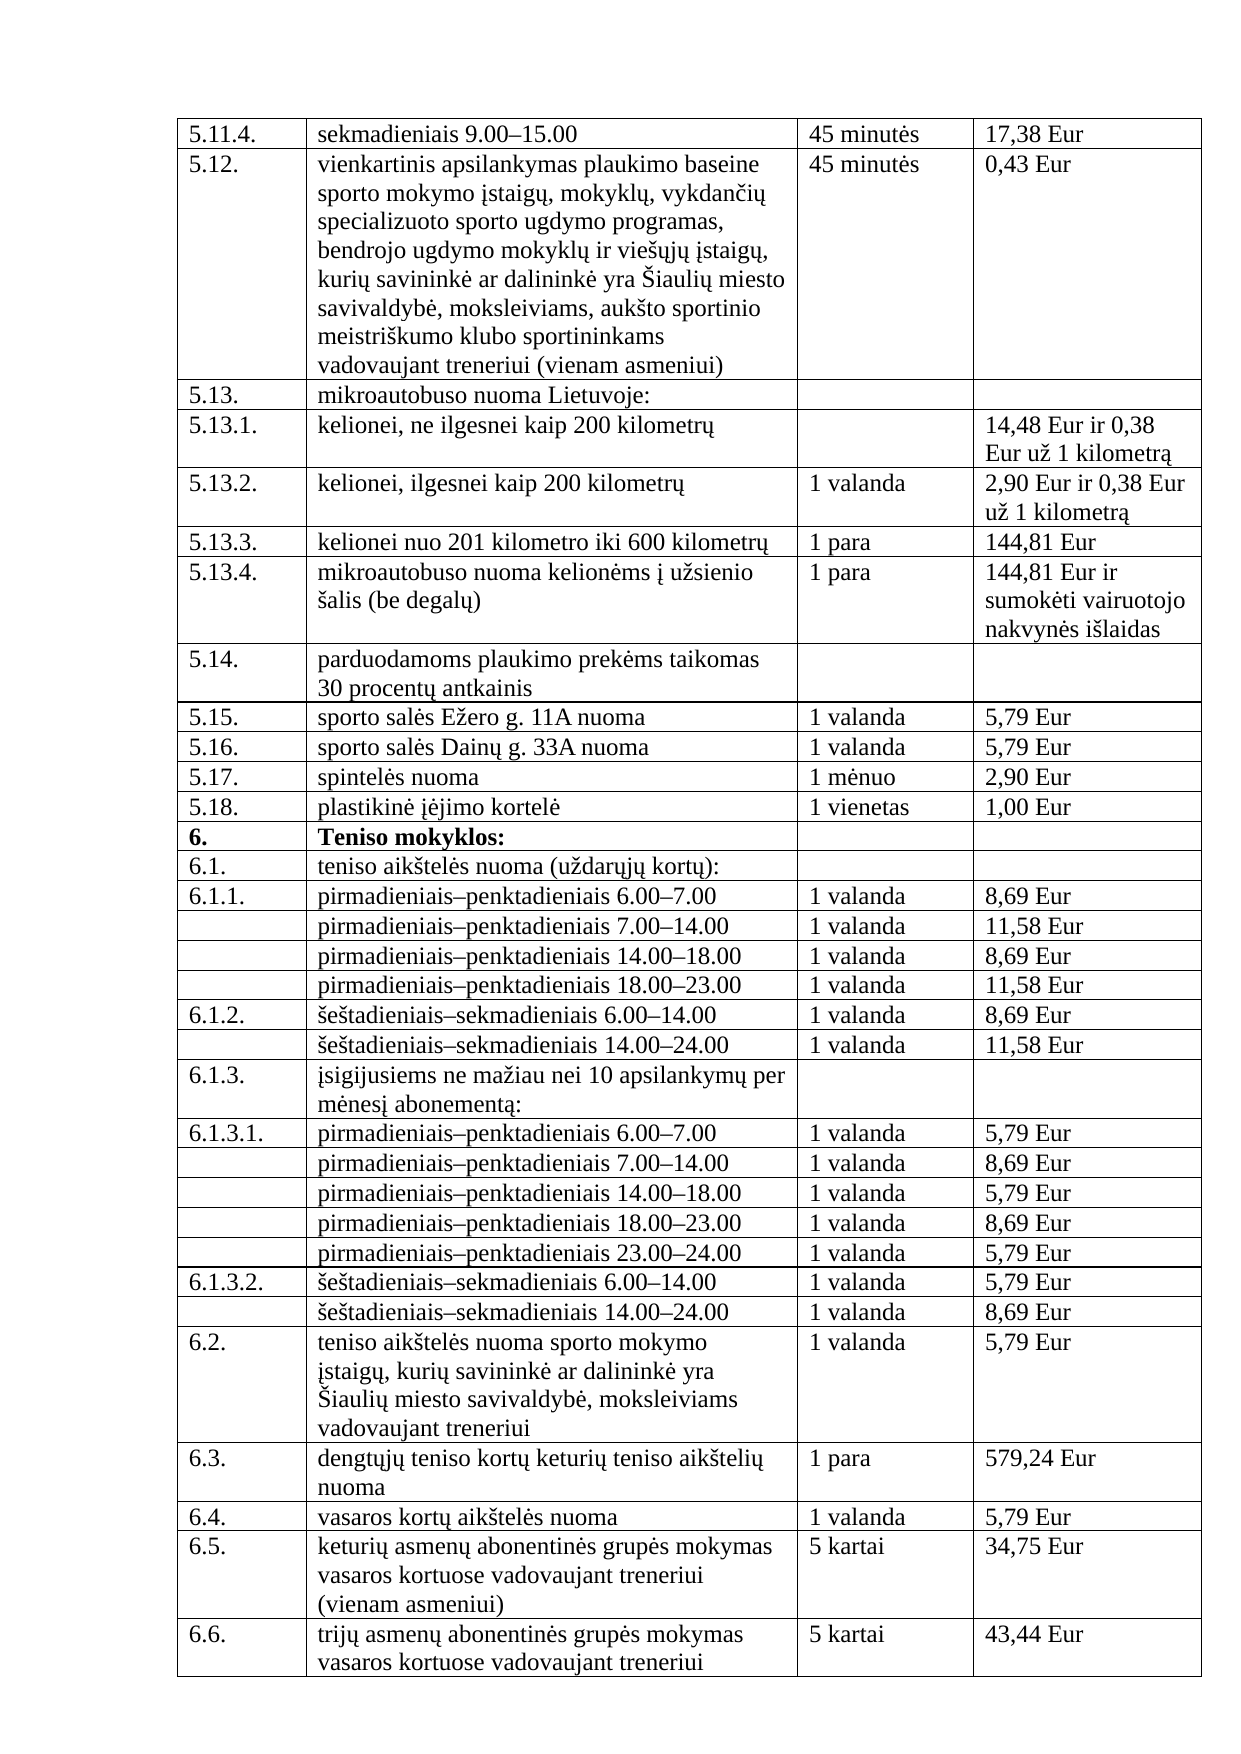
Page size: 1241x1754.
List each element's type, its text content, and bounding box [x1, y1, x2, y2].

table_cell 6.3. [178, 1443, 306, 1501]
table_cell 6.4. [178, 1502, 306, 1530]
table_cell 0,43 Eur [974, 149, 1201, 379]
table_cell [178, 1030, 306, 1059]
table_cell 1 valanda [798, 1208, 973, 1237]
table_cell pirmadieniais–penktadieniais 7.00–14.00 [307, 911, 797, 940]
table_cell [178, 1178, 306, 1207]
table_cell 5.13.4. [178, 557, 306, 643]
table_cell [178, 941, 306, 969]
table_cell šeštadieniais–sekmadieniais 14.00–24.00 [307, 1030, 797, 1059]
table_cell 8,69 Eur [974, 881, 1201, 910]
table_cell 5,79 Eur [974, 1268, 1201, 1296]
table_cell 6.2. [178, 1327, 306, 1442]
table_cell mikroautobuso nuoma kelionėms į užsienio šalis (be degalų) [307, 557, 797, 643]
table_cell 8,69 Eur [974, 1208, 1201, 1237]
table_cell kelionei, ilgesnei kaip 200 kilometrų [307, 468, 797, 526]
table_cell 1 valanda [798, 911, 973, 940]
table_cell 1 valanda [798, 468, 973, 526]
table_cell 5.11.4. [178, 119, 306, 148]
table_cell 1 valanda [798, 1148, 973, 1177]
table_cell mikroautobuso nuoma Lietuvoje: [307, 380, 797, 409]
table_cell [178, 1148, 306, 1177]
table_cell 6. [178, 822, 306, 850]
table_cell teniso aikštelės nuoma (uždarųjų kortų): [307, 851, 797, 880]
table_cell 1 valanda [798, 1238, 973, 1266]
table_cell 2,90 Eur [974, 762, 1201, 791]
table_cell kelionei nuo 201 kilometro iki 600 kilometrų [307, 527, 797, 556]
table_cell 1 valanda [798, 732, 973, 761]
table_cell 5 kartai [798, 1531, 973, 1618]
table_cell 1 valanda [798, 1268, 973, 1296]
table_cell 144,81 Eur ir sumokėti vairuotojo nakvynės išlaidas [974, 557, 1201, 643]
table_cell [178, 1238, 306, 1266]
table_cell 5,79 Eur [974, 1327, 1201, 1442]
table_cell 579,24 Eur [974, 1443, 1201, 1501]
table_cell [178, 911, 306, 940]
table_cell įsigijusiems ne mažiau nei 10 apsilankymų per mėnesį abonementą: [307, 1060, 797, 1117]
table_cell sekmadieniais 9.00–15.00 [307, 119, 797, 148]
table_cell 1 valanda [798, 1327, 973, 1442]
table_cell 1 mėnuo [798, 762, 973, 791]
table_cell 5,79 Eur [974, 1119, 1201, 1147]
table_cell pirmadieniais–penktadieniais 18.00–23.00 [307, 971, 797, 999]
table_cell 6.1. [178, 851, 306, 880]
table_cell pirmadieniais–penktadieniais 23.00–24.00 [307, 1238, 797, 1266]
table_cell 45 minutės [798, 149, 973, 379]
table_cell kelionei, ne ilgesnei kaip 200 kilometrų [307, 410, 797, 467]
table_cell pirmadieniais–penktadieniais 18.00–23.00 [307, 1208, 797, 1237]
table_cell 1 valanda [798, 1030, 973, 1059]
table_cell 17,38 Eur [974, 119, 1201, 148]
table_cell [974, 644, 1201, 701]
table_cell 5.13. [178, 380, 306, 409]
table_cell 5,79 Eur [974, 1178, 1201, 1207]
table_cell 5.13.3. [178, 527, 306, 556]
table_cell 5.13.2. [178, 468, 306, 526]
table_cell [974, 380, 1201, 409]
table_cell vasaros kortų aikštelės nuoma [307, 1502, 797, 1530]
table_cell 1 valanda [798, 1297, 973, 1326]
table_cell pirmadieniais–penktadieniais 14.00–18.00 [307, 941, 797, 969]
table_cell 1 valanda [798, 1502, 973, 1530]
table_cell 45 minutės [798, 119, 973, 148]
table_cell 1 valanda [798, 1178, 973, 1207]
table_cell 5,79 Eur [974, 1502, 1201, 1530]
table_cell 5.15. [178, 703, 306, 731]
table_cell 5.12. [178, 149, 306, 379]
table_cell šeštadieniais–sekmadieniais 6.00–14.00 [307, 1268, 797, 1296]
table_cell 5,79 Eur [974, 703, 1201, 731]
table_cell 8,69 Eur [974, 1148, 1201, 1177]
table_cell pirmadieniais–penktadieniais 14.00–18.00 [307, 1178, 797, 1207]
table_cell 8,69 Eur [974, 941, 1201, 969]
table_cell 6.1.1. [178, 881, 306, 910]
table_cell 43,44 Eur [974, 1619, 1201, 1676]
table_cell 2,90 Eur ir 0,38 Eur už 1 kilometrą [974, 468, 1201, 526]
table_cell 1 valanda [798, 1000, 973, 1029]
table_cell [178, 1208, 306, 1237]
table_cell 8,69 Eur [974, 1297, 1201, 1326]
table_cell 5.16. [178, 732, 306, 761]
table_cell 5.14. [178, 644, 306, 701]
table_cell [798, 410, 973, 467]
table_cell 11,58 Eur [974, 911, 1201, 940]
table_cell 11,58 Eur [974, 1030, 1201, 1059]
table_cell 6.1.3.1. [178, 1119, 306, 1147]
table_cell 11,58 Eur [974, 971, 1201, 999]
table_cell 1 para [798, 557, 973, 643]
table_cell plastikinė įėjimo kortelė [307, 792, 797, 821]
table_cell 1 valanda [798, 881, 973, 910]
table_cell 5.13.1. [178, 410, 306, 467]
table_cell 1 para [798, 527, 973, 556]
table_cell pirmadieniais–penktadieniais 7.00–14.00 [307, 1148, 797, 1177]
table_cell 6.1.3. [178, 1060, 306, 1117]
table_cell 6.1.2. [178, 1000, 306, 1029]
table_cell 14,48 Eur ir 0,38 Eur už 1 kilometrą [974, 410, 1201, 467]
table_cell keturių asmenų abonentinės grupės mokymas vasaros kortuose vadovaujant treneriui (vienam asmeniui) [307, 1531, 797, 1618]
table_cell parduodamoms plaukimo prekėms taikomas 30 procentų antkainis [307, 644, 797, 701]
table_cell 6.6. [178, 1619, 306, 1676]
table_cell 1,00 Eur [974, 792, 1201, 821]
table_cell 1 valanda [798, 1119, 973, 1147]
table_cell [798, 851, 973, 880]
table_cell 6.5. [178, 1531, 306, 1618]
table_cell trijų asmenų abonentinės grupės mokymas vasaros kortuose vadovaujant treneriui [307, 1619, 797, 1676]
table_cell [798, 644, 973, 701]
table_cell 5,79 Eur [974, 732, 1201, 761]
table_cell [178, 971, 306, 999]
table_cell [798, 1060, 973, 1117]
table_cell 1 para [798, 1443, 973, 1501]
table_cell sporto salės Dainų g. 33A nuoma [307, 732, 797, 761]
table_cell pirmadieniais–penktadieniais 6.00–7.00 [307, 1119, 797, 1147]
table_cell 1 valanda [798, 703, 973, 731]
table_cell dengtųjų teniso kortų keturių teniso aikštelių nuoma [307, 1443, 797, 1501]
table_cell vienkartinis apsilankymas plaukimo baseine sporto mokymo įstaigų, mokyklų, vykdančių specializuoto sporto ugdymo programas, bendrojo ugdymo mokyklų ir viešųjų įstaigų, kurių savininkė ar dalininkė yra Šiaulių miesto savivaldybė, moksleiviams, aukšto sportinio meistriškumo klubo sportininkams vadovaujant treneriui (vienam asmeniui) [307, 149, 797, 379]
table_cell [178, 1297, 306, 1326]
table_cell 1 valanda [798, 971, 973, 999]
table_cell Teniso mokyklos: [307, 822, 797, 850]
table_cell teniso aikštelės nuoma sporto mokymo įstaigų, kurių savininkė ar dalininkė yra Šiaulių miesto savivaldybė, moksleiviams vadovaujant treneriui [307, 1327, 797, 1442]
table_cell 5.17. [178, 762, 306, 791]
table_cell [798, 380, 973, 409]
table_cell [974, 1060, 1201, 1117]
table_cell 34,75 Eur [974, 1531, 1201, 1618]
table_cell [974, 851, 1201, 880]
table_cell sporto salės Ežero g. 11A nuoma [307, 703, 797, 731]
table_cell šeštadieniais–sekmadieniais 14.00–24.00 [307, 1297, 797, 1326]
table_cell šeštadieniais–sekmadieniais 6.00–14.00 [307, 1000, 797, 1029]
table_cell 144,81 Eur [974, 527, 1201, 556]
table_cell 1 vienetas [798, 792, 973, 821]
table_cell 8,69 Eur [974, 1000, 1201, 1029]
table_cell 5,79 Eur [974, 1238, 1201, 1266]
table_cell [798, 822, 973, 850]
table_cell 1 valanda [798, 941, 973, 969]
table_cell 6.1.3.2. [178, 1268, 306, 1296]
table_cell 5.18. [178, 792, 306, 821]
table_cell [974, 822, 1201, 850]
table_cell 5 kartai [798, 1619, 973, 1676]
table_cell pirmadieniais–penktadieniais 6.00–7.00 [307, 881, 797, 910]
table_cell spintelės nuoma [307, 762, 797, 791]
